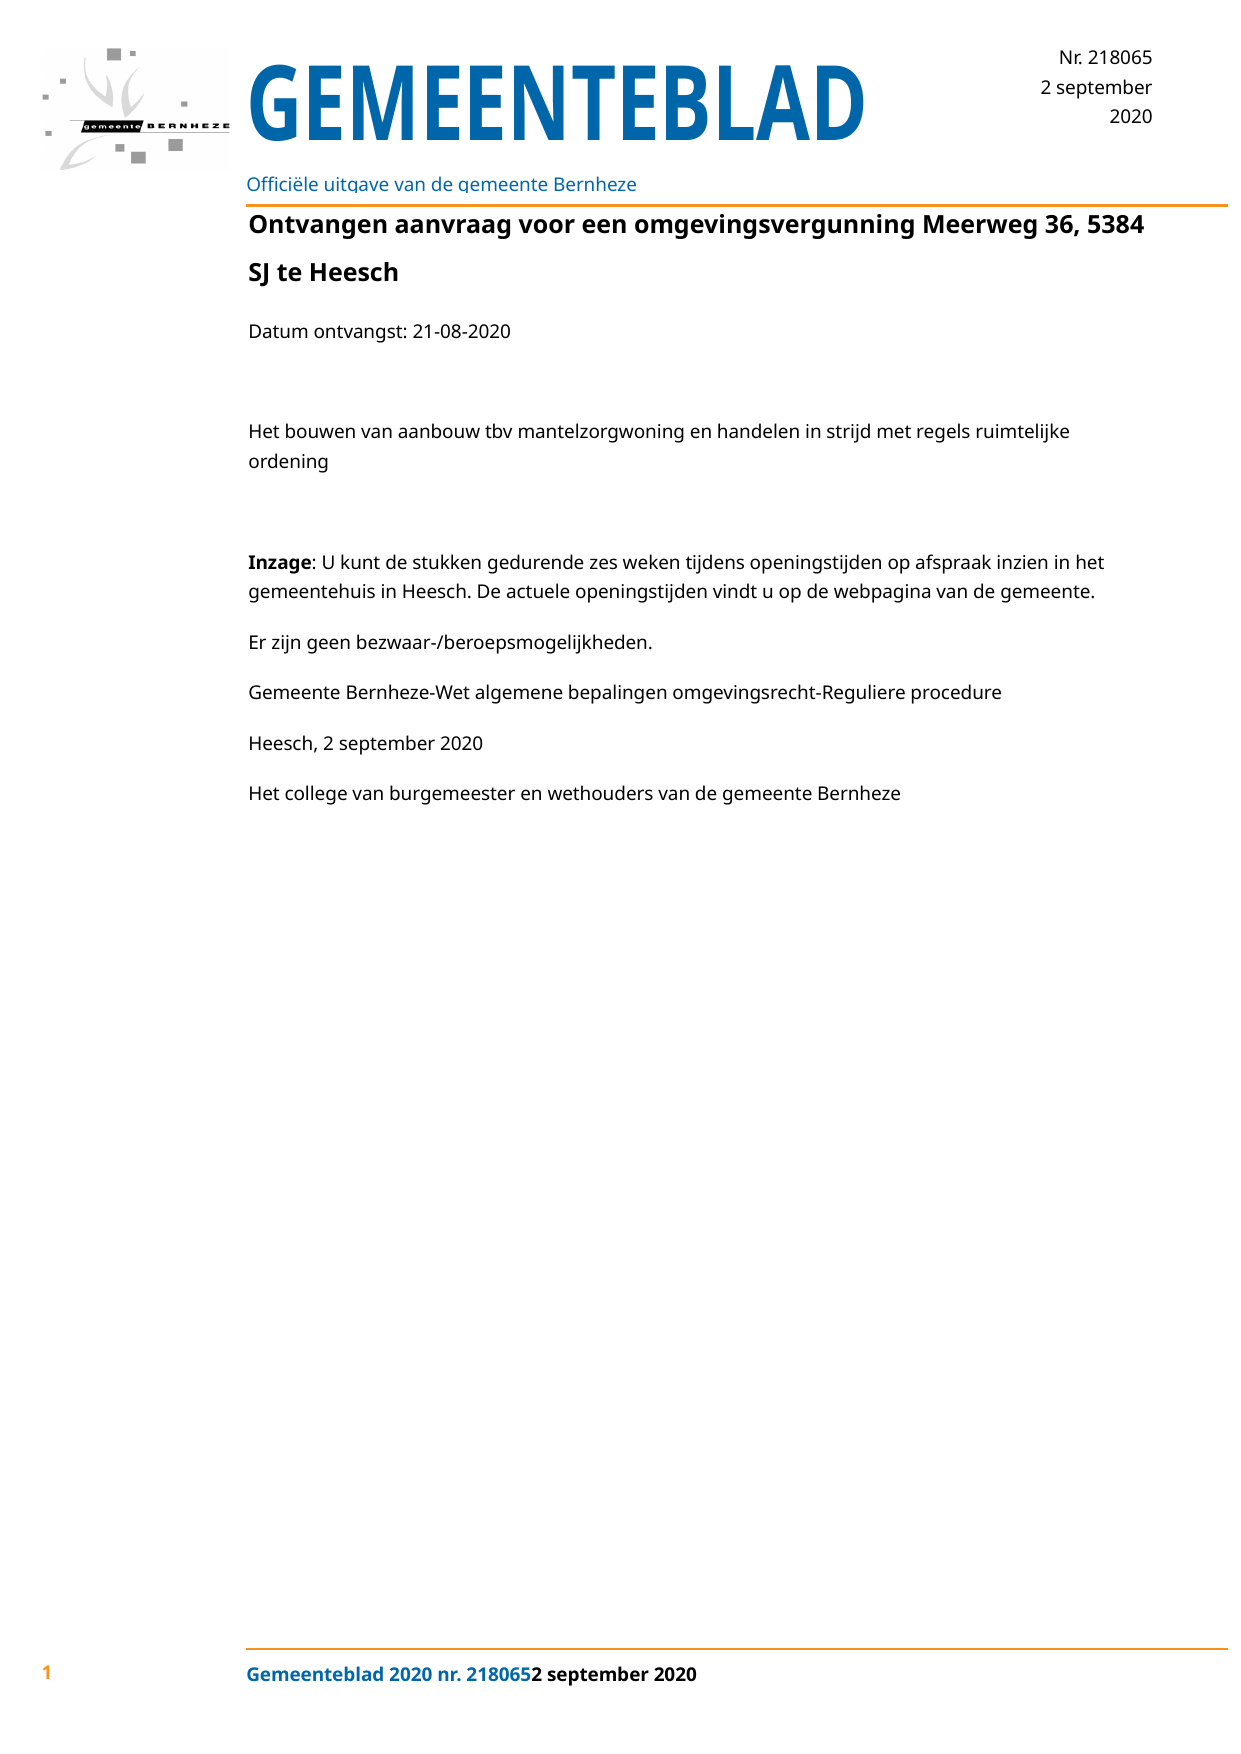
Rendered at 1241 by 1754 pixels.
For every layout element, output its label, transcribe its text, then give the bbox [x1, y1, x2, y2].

text Er zijn geen bezwaar-/beroepsmogelijkheden. [248, 629, 1152, 655]
text Ontvangen aanvraag voor een omgevingsvergunning Meerweg 36, 5384 SJ te Heesch [248, 207, 1152, 288]
text Gemeente Bernheze-Wet algemene bepalingen omgevingsrecht-Reguliere procedure [248, 679, 1152, 705]
text Heesch, 2 september 2020 [248, 730, 1152, 756]
text Het bouwen van aanbouw tbv mantelzorgwoning en handelen in strijd met regels ruimtelijke ordening [248, 419, 1152, 474]
text Het college van burgemeester en wethouders van de gemeente Bernheze [248, 780, 1152, 806]
text Datum ontvangst: 21-08-2020 [248, 318, 1152, 344]
text Inzage: U kunt de stukken gedurende zes weken tijdens openingstijden op afspraak inzien in het gemeentehuis in Heesch. De actuele openingstijden vindt u op de webpagina van de gemeente. [248, 549, 1152, 604]
picture [41, 47, 231, 172]
